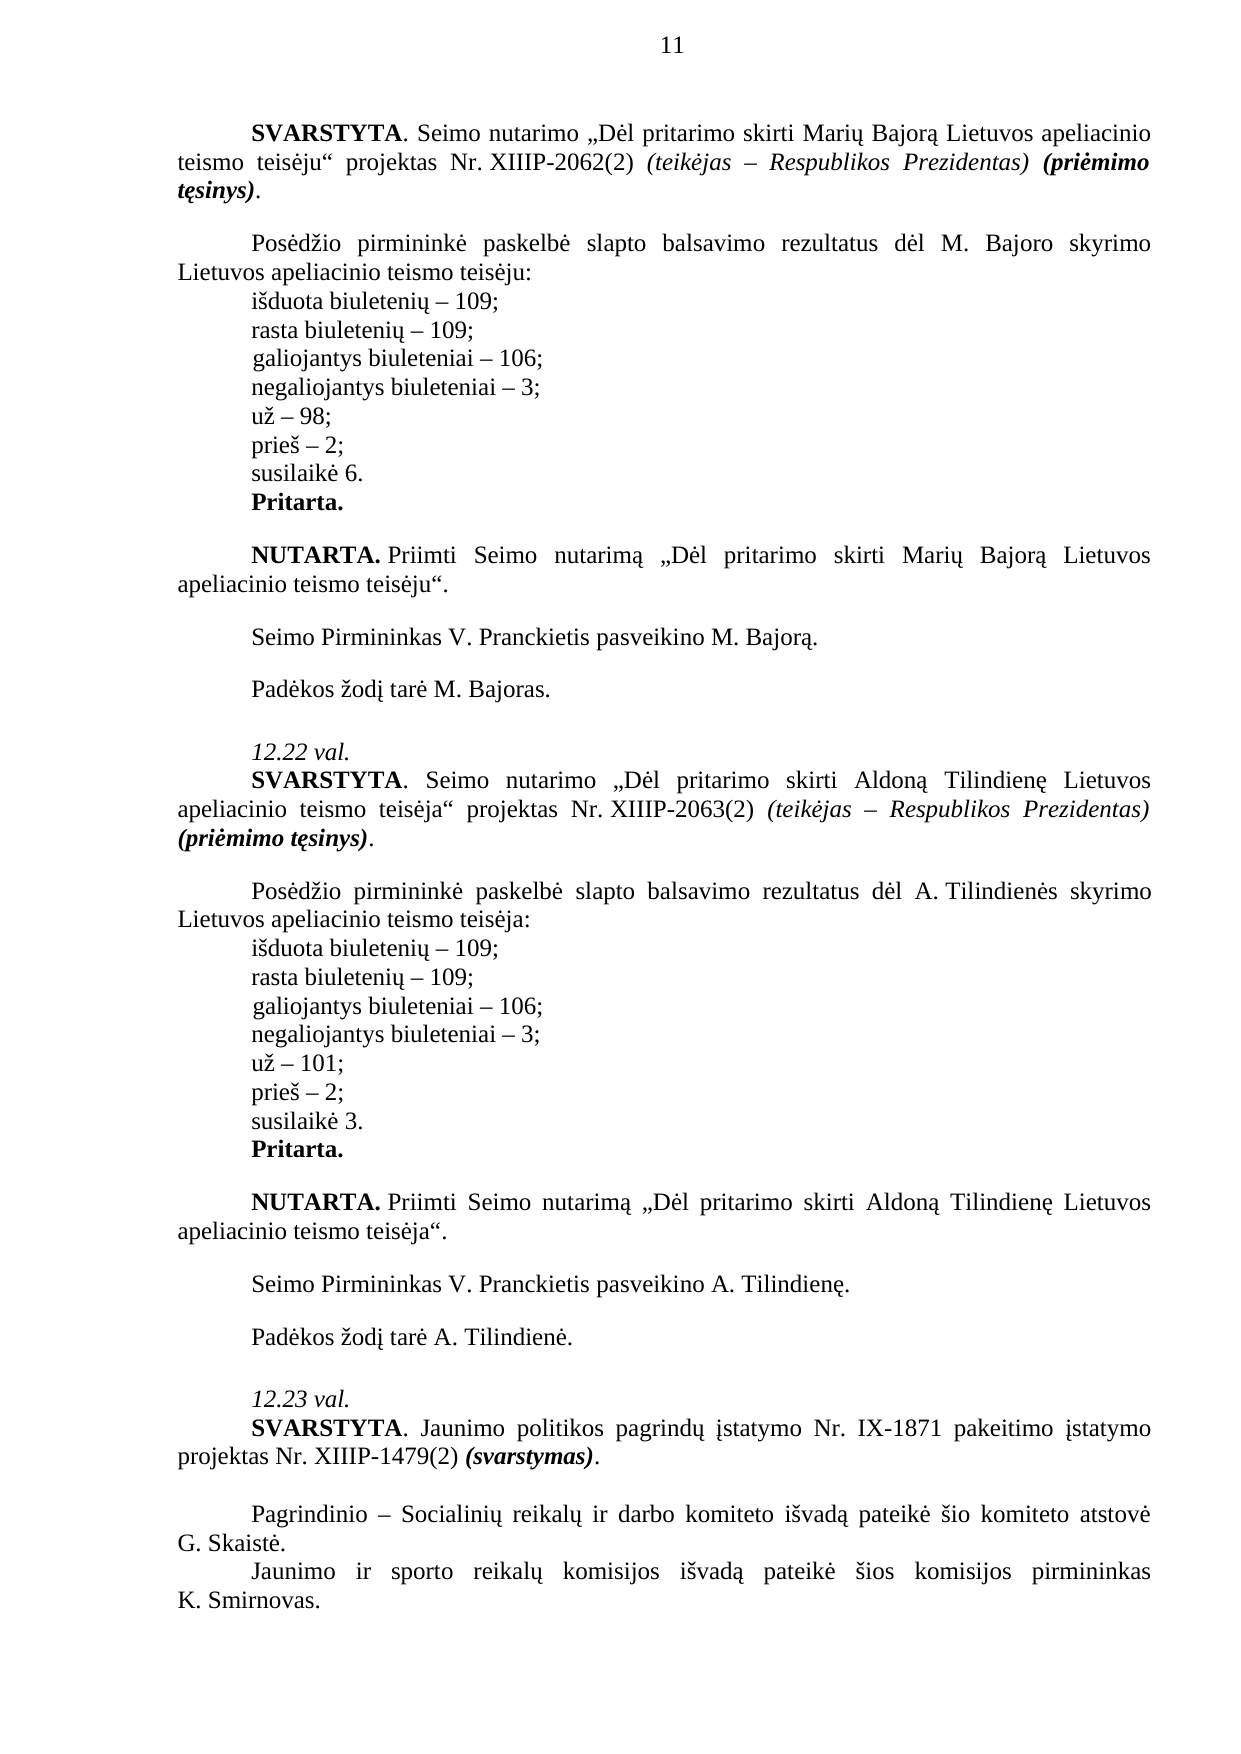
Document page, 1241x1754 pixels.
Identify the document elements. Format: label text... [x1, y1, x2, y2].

text susilaikė 3. [177, 1106, 1152, 1134]
text Seimo Pirmininkas V. Pranckietis pasveikino M. Bajorą. [177, 622, 1152, 650]
text galiojantys biuleteniai – 106; [177, 991, 1152, 1019]
text Padėkos žodį tarė A. Tilindienė. [177, 1322, 1152, 1350]
text Pritarta. [177, 487, 1152, 516]
text NUTARTA. Priimti Seimo nutarimą „Dėl pritarimo skirti Marių Bajorą Lietuvos apeliacinio teismo teisėju“. [177, 540, 1152, 597]
text išduota biuletenių – 109; [177, 933, 1152, 962]
text negaliojantys biuleteniai – 3; [177, 372, 1152, 401]
text už – 98; [177, 401, 1152, 430]
text SVARSTYTA. Seimo nutarimo „Dėl pritarimo skirti Marių Bajorą Lietuvos apeliacinio teismo teisėju“ projektas Nr. XIIIP-2062(2) (teikėjas – Respublikos Prezidentas) (priėmimo tęsinys). [177, 118, 1152, 204]
text Posėdžio pirmininkė paskelbė slapto balsavimo rezultatus dėl A. Tilindienės skyrimo Lietuvos apeliacinio teismo teisėja: [177, 876, 1152, 933]
text Padėkos žodį tarė M. Bajoras. [177, 674, 1152, 703]
text SVARSTYTA. Jaunimo politikos pagrindų įstatymo Nr. IX-1871 pakeitimo įstatymo projektas Nr. XIIIP-1479(2) (svarstymas). [177, 1413, 1152, 1470]
text rasta biuletenių – 109; [177, 962, 1152, 991]
text išduota biuletenių – 109; [177, 286, 1152, 315]
text 12.23 val. [177, 1384, 1152, 1413]
text SVARSTYTA. Seimo nutarimo „Dėl pritarimo skirti Aldoną Tilindienę Lietuvos apeliacinio teismo teisėja“ projektas Nr. XIIIP-2063(2) (teikėjas – Respublikos Prezidentas) (priėmimo tęsinys). [177, 765, 1152, 852]
text negaliojantys biuleteniai – 3; [177, 1019, 1152, 1048]
text Pritarta. [177, 1134, 1152, 1163]
text susilaikė 6. [177, 458, 1152, 487]
text galiojantys biuleteniai – 106; [177, 343, 1152, 372]
text prieš – 2; [177, 1077, 1152, 1106]
text NUTARTA. Priimti Seimo nutarimą „Dėl pritarimo skirti Aldoną Tilindienę Lietuvos apeliacinio teismo teisėja“. [177, 1187, 1152, 1245]
text Pagrindinio – Socialinių reikalų ir darbo komiteto išvadą pateikė šio komiteto atstovė G. Skaistė. [177, 1499, 1152, 1556]
text rasta biuletenių – 109; [177, 315, 1152, 343]
text prieš – 2; [177, 430, 1152, 458]
text Jaunimo ir sporto reikalų komisijos išvadą pateikė šios komisijos pirmininkas K. Smirnovas. [177, 1556, 1152, 1614]
text 12.22 val. [177, 737, 1152, 765]
text už – 101; [177, 1048, 1152, 1077]
text Posėdžio pirmininkė paskelbė slapto balsavimo rezultatus dėl M. Bajoro skyrimo Lietuvos apeliacinio teismo teisėju: [177, 228, 1152, 286]
text Seimo Pirmininkas V. Pranckietis pasveikino A. Tilindienę. [177, 1269, 1152, 1298]
